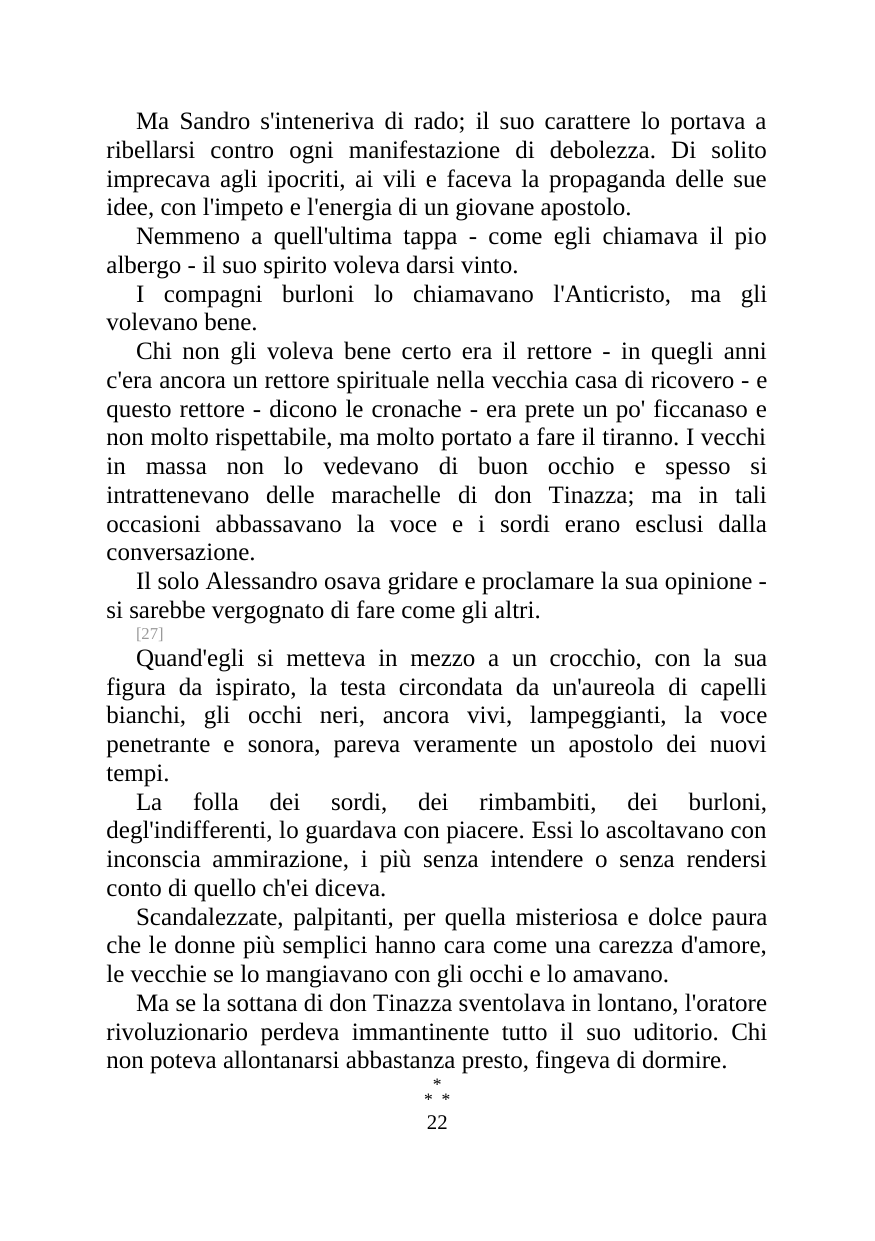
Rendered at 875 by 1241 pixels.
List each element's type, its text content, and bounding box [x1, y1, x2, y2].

text [27] [164, 624, 768, 643]
text La folla dei sordi, dei rimbambiti, dei burloni, degl'indifferenti, lo guardava con piacere. Essi lo ascoltavano con inconscia ammirazione, i più senza intendere o senza rendersi conto di quello ch'ei diceva. [106, 787, 768, 902]
text Ma se la sottana di don Tinazza sventolava in lontano, l'oratore rivoluzionario perdeva immantinente tutto il suo uditorio. Chi non poteva allontanarsi abbastanza presto, fingeva di dormire. [106, 988, 768, 1074]
text Ma Sandro s'inteneriva di rado; il suo carattere lo portava a ribellarsi contro ogni manifestazione di debolezza. Di solito imprecava agli ipocriti, ai vili e faceva la propaganda delle sue idee, con l'impeto e l'energia di un giovane apostolo. [106, 106, 768, 221]
text Il solo Alessandro osava gridare e proclamare la sua opinione - si sarebbe vergognato di fare come gli altri. [106, 566, 768, 624]
text *** [106, 1074, 768, 1109]
text Quand'egli si metteva in mezzo a un crocchio, con la sua figura da ispirato, la testa circondata da un'aureola di capelli bianchi, gli occhi neri, ancora vivi, lampeggianti, la voce penetrante e sonora, pareva veramente un apostolo dei nuovi tempi. [106, 643, 768, 787]
text Nemmeno a quell'ultima tappa - come egli chiamava il pio albergo - il suo spirito voleva darsi vinto. [106, 221, 768, 279]
text I compagni burloni lo chiamavano l'Anticristo, ma gli volevano bene. [106, 279, 768, 336]
text Scandalezzate, palpitanti, per quella misteriosa e dolce paura che le donne più semplici hanno cara come una carezza d'amore, le vecchie se lo mangiavano con gli occhi e lo amavano. [106, 902, 768, 988]
text Chi non gli voleva bene certo era il rettore - in quegli anni c'era ancora un rettore spirituale nella vecchia casa di ricovero - e questo rettore - dicono le cronache - era prete un po' ficcanaso e non molto rispettabile, ma molto portato a fare il tiranno. I vecchi in massa non lo vedevano di buon occhio e spesso si intrattenevano delle marachelle di don Tinazza; ma in tali occasioni abbassavano la voce e i sordi erano esclusi dalla conversazione. [106, 336, 768, 566]
text [27] [106, 624, 136, 643]
